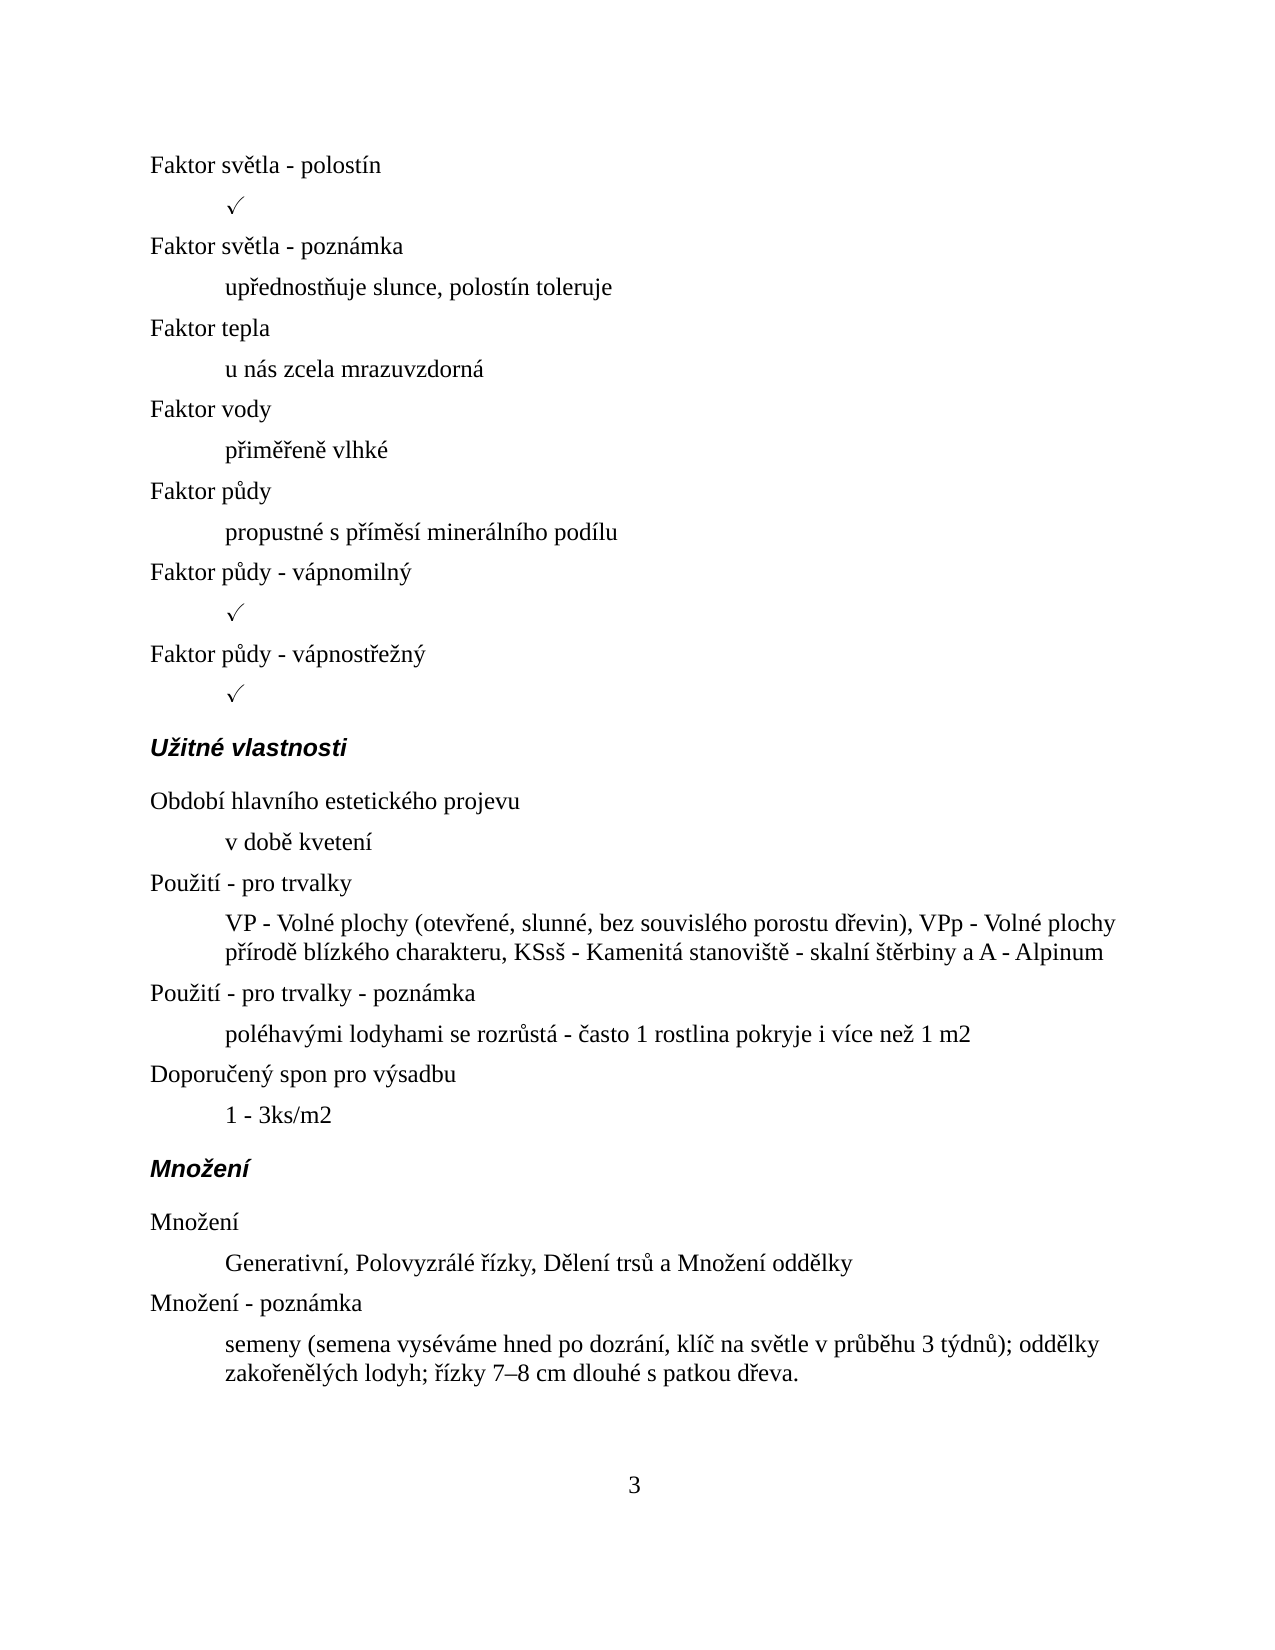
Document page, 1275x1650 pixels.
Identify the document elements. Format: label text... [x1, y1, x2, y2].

text Faktor světla - polostín [150, 150, 1125, 179]
text Faktor půdy [150, 476, 1125, 504]
text ✓ [225, 679, 1125, 708]
text Množení [150, 1207, 1125, 1236]
text semeny (semena vyséváme hned po dozrání, klíč na světle v průběhu 3 týdnů); oddělky zakořenělých lodyh; řízky 7–8 cm dlouhé s patkou dřeva. [225, 1329, 1125, 1387]
text ✓ [225, 191, 1125, 219]
text Generativní, Polovyzrálé řízky, Dělení trsů a Množení oddělky [225, 1248, 1125, 1276]
text propustné s příměsí minerálního podílu [225, 517, 1125, 545]
text Faktor vody [150, 394, 1125, 423]
text poléhavými lodyhami se rozrůstá - často 1 rostlina pokryje i více než 1 m2 [225, 1019, 1125, 1047]
subtitle Množení [150, 1154, 1125, 1182]
text přiměřeně vlhké [225, 435, 1125, 464]
text Doporučený spon pro výsadbu [150, 1059, 1125, 1088]
text VP - Volné plochy (otevřené, slunné, bez souvislého porostu dřevin), VPp - Volné plochy přírodě blízkého charakteru, KSsš - Kamenitá stanoviště - skalní štěrbiny a A - Alpinum [225, 908, 1125, 966]
text Faktor půdy - vápnomilný [150, 557, 1125, 586]
text u nás zcela mrazuvzdorná [225, 354, 1125, 382]
text Období hlavního estetického projevu [150, 786, 1125, 815]
text Faktor tepla [150, 313, 1125, 342]
text Použití - pro trvalky - poznámka [150, 978, 1125, 1007]
subtitle Užitné vlastnosti [150, 733, 1125, 762]
text Faktor světla - poznámka [150, 231, 1125, 260]
text Faktor půdy - vápnostřežný [150, 639, 1125, 667]
text 1 - 3ks/m2 [225, 1100, 1125, 1129]
text upřednostňuje slunce, polostín toleruje [225, 272, 1125, 301]
text v době kvetení [225, 827, 1125, 856]
text Použití - pro trvalky [150, 868, 1125, 896]
text Množení - poznámka [150, 1288, 1125, 1317]
text ✓ [225, 598, 1125, 627]
